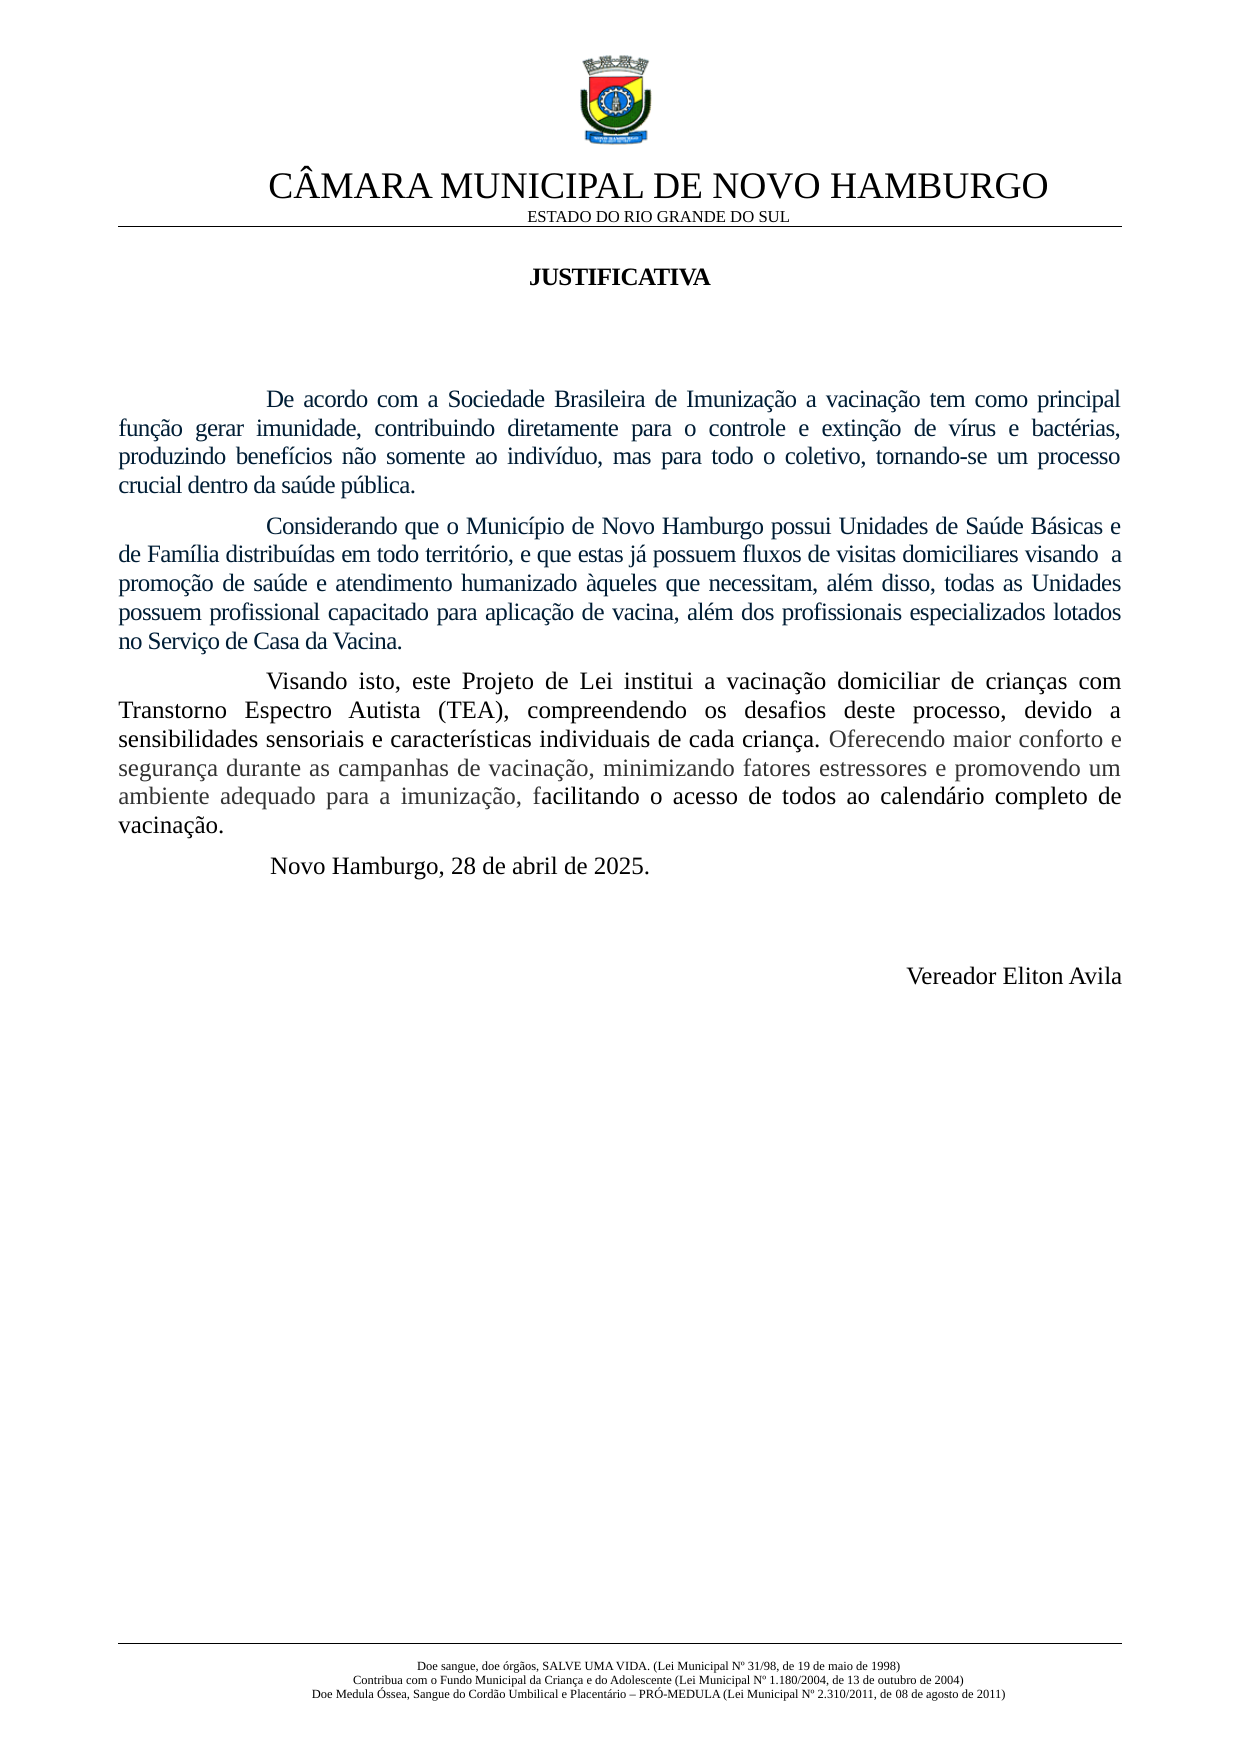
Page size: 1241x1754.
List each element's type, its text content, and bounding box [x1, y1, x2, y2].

text JUSTIFICATIVA [118, 262, 1122, 291]
text Considerando que o Município de Novo Hamburgo possui Unidades de Saúde Básicas e de Família distribuídas em todo território, e que estas já possuem fluxos de visitas domiciliares visando a promoção de saúde e atendimento humanizado àqueles que necessitam, além disso, todas as Unidades possuem profissional capacitado para aplicação de vacina, além dos profissionais especializados lotados no Serviço de Casa da Vacina. [118, 511, 1122, 654]
text De acordo com a Sociedade Brasileira de Imunização a vacinação tem como principal função gerar imunidade, contribuindo diretamente para o controle e extinção de vírus e bactérias, produzindo benefícios não somente ao indivíduo, mas para todo o coletivo, tornando-se um processo crucial dentro da saúde pública. [118, 384, 1122, 499]
picture [574, 48, 655, 149]
text Visando isto, este Projeto de Lei institui a vacinação domiciliar de crianças com Transtorno Espectro Autista (TEA), compreendendo os desafios deste processo, devido a sensibilidades sensoriais e características individuais de cada criança. Oferecendo maior conforto e segurança durante as campanhas de vacinação, minimizando fatores estressores e promovendo um ambiente adequado para a imunização, facilitando o acesso de todos ao calendário completo de vacinação. [118, 666, 1122, 839]
text Novo Hamburgo, 28 de abril de 2025. [118, 851, 1122, 879]
text Vereador Eliton Avila [118, 961, 1122, 989]
